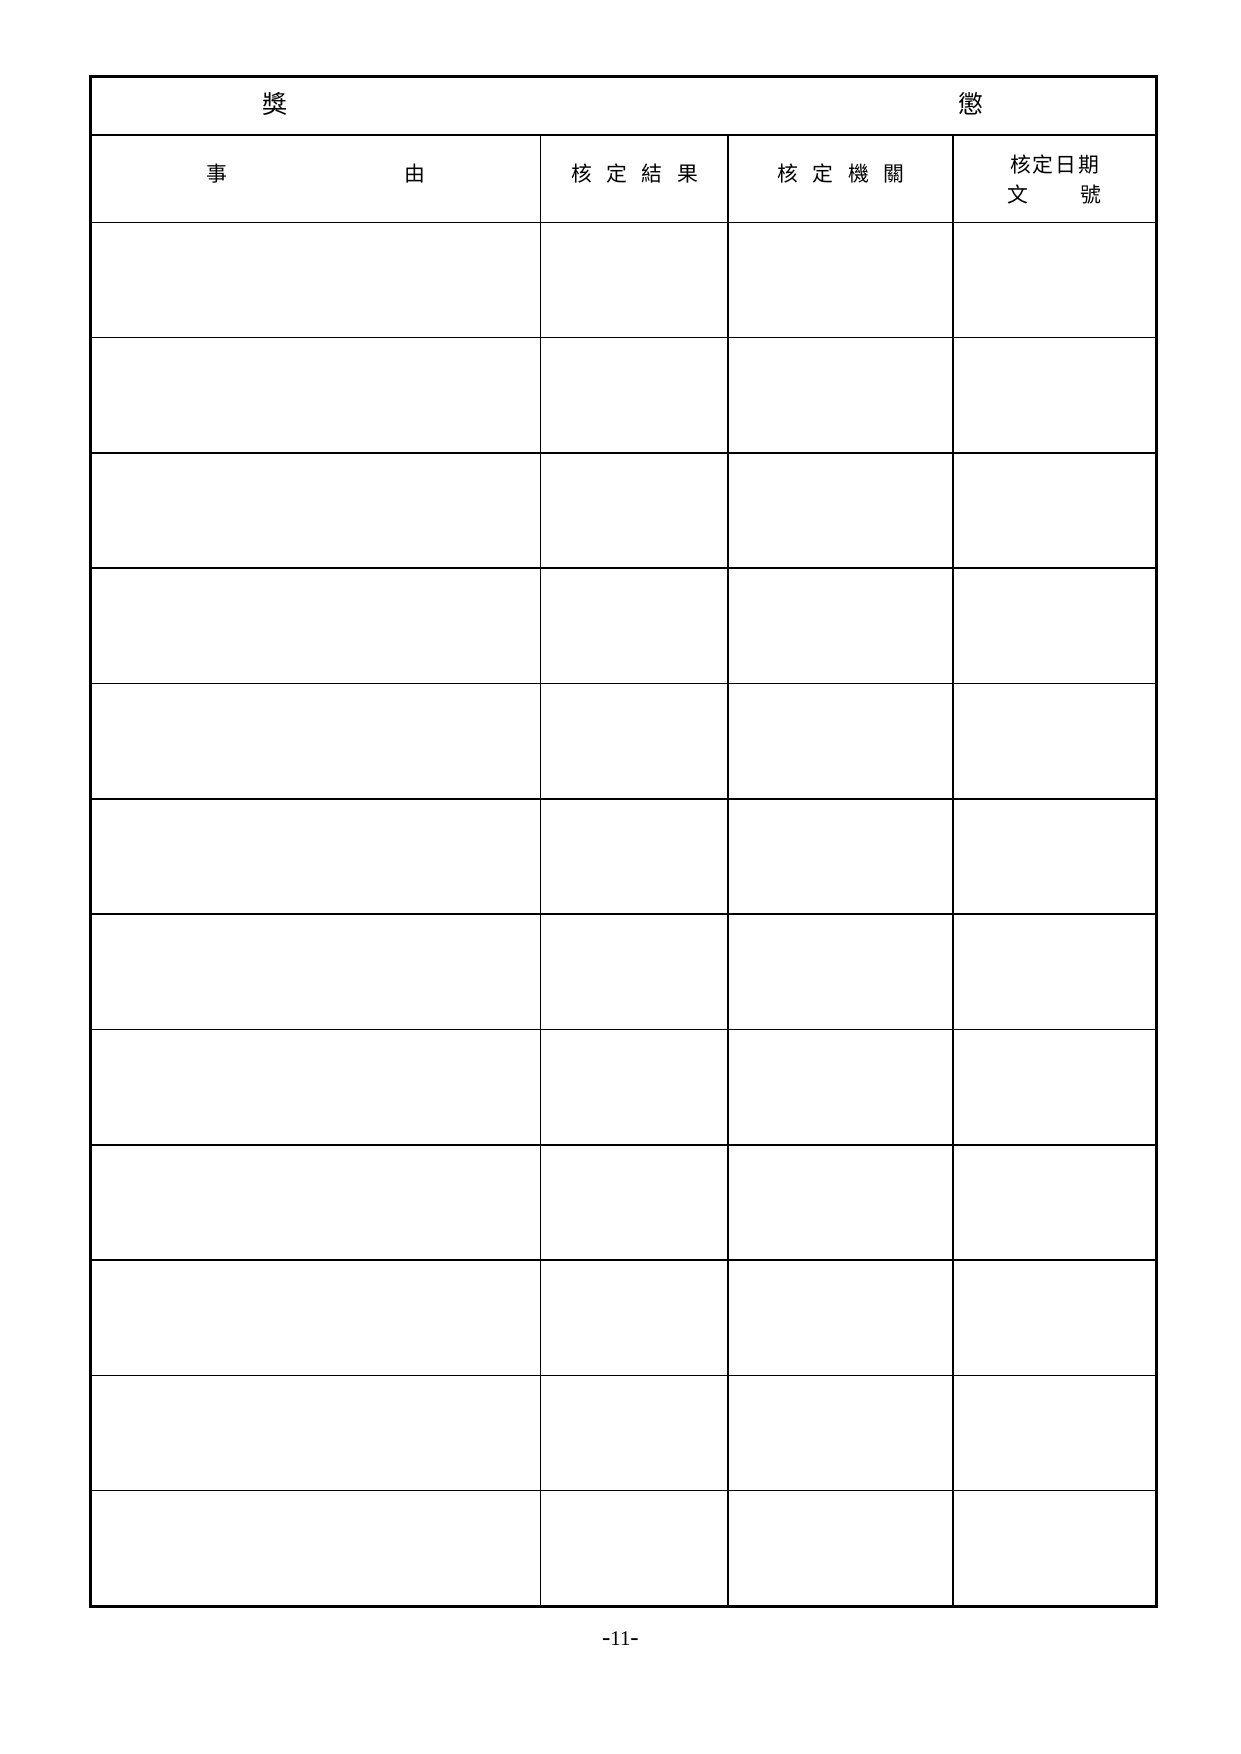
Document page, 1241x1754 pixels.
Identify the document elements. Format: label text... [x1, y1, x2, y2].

table_cell 核定日期 文 號 [954, 136, 1155, 221]
table_cell [954, 1491, 1155, 1605]
table_cell 事 由 [92, 136, 540, 221]
table_cell [954, 223, 1155, 337]
table_cell [541, 915, 727, 1028]
table_cell [729, 1146, 952, 1259]
table_cell [954, 1261, 1155, 1374]
table_cell 核 定 機 關 [729, 136, 952, 221]
table_cell [729, 569, 952, 683]
table_cell [954, 1376, 1155, 1490]
table_header 獎 懲 [92, 78, 1155, 134]
table_cell [729, 684, 952, 798]
table_cell [92, 1146, 540, 1259]
table_cell [729, 1261, 952, 1374]
table_cell [954, 454, 1155, 567]
table_cell [541, 1030, 727, 1144]
table_cell [729, 1030, 952, 1144]
table_cell [729, 223, 952, 337]
table_cell [729, 454, 952, 567]
table_cell [541, 1146, 727, 1259]
table_cell [92, 915, 540, 1028]
table_cell [729, 338, 952, 452]
table_cell [92, 338, 540, 452]
table_cell [729, 1376, 952, 1490]
table_cell [954, 684, 1155, 798]
table_cell [92, 684, 540, 798]
table_cell [954, 1030, 1155, 1144]
table_cell [92, 1491, 540, 1605]
table_cell [92, 800, 540, 913]
table_cell [954, 800, 1155, 913]
table_cell [541, 1376, 727, 1490]
table_cell [92, 569, 540, 683]
table_cell [541, 569, 727, 683]
table_cell [954, 569, 1155, 683]
table_cell [954, 338, 1155, 452]
table_cell [92, 454, 540, 567]
table_cell [92, 1030, 540, 1144]
table_cell [92, 1261, 540, 1374]
table_cell [729, 800, 952, 913]
table_cell [954, 1146, 1155, 1259]
table_cell [541, 223, 727, 337]
table_cell 核 定 結 果 [541, 136, 727, 221]
table_cell [541, 800, 727, 913]
table_cell [541, 684, 727, 798]
table_cell [541, 1491, 727, 1605]
table_cell [92, 223, 540, 337]
table_cell [541, 338, 727, 452]
table_cell [92, 1376, 540, 1490]
table_cell [954, 915, 1155, 1028]
table_cell [541, 454, 727, 567]
table_cell [729, 1491, 952, 1605]
table_cell [541, 1261, 727, 1374]
table_cell [729, 915, 952, 1028]
